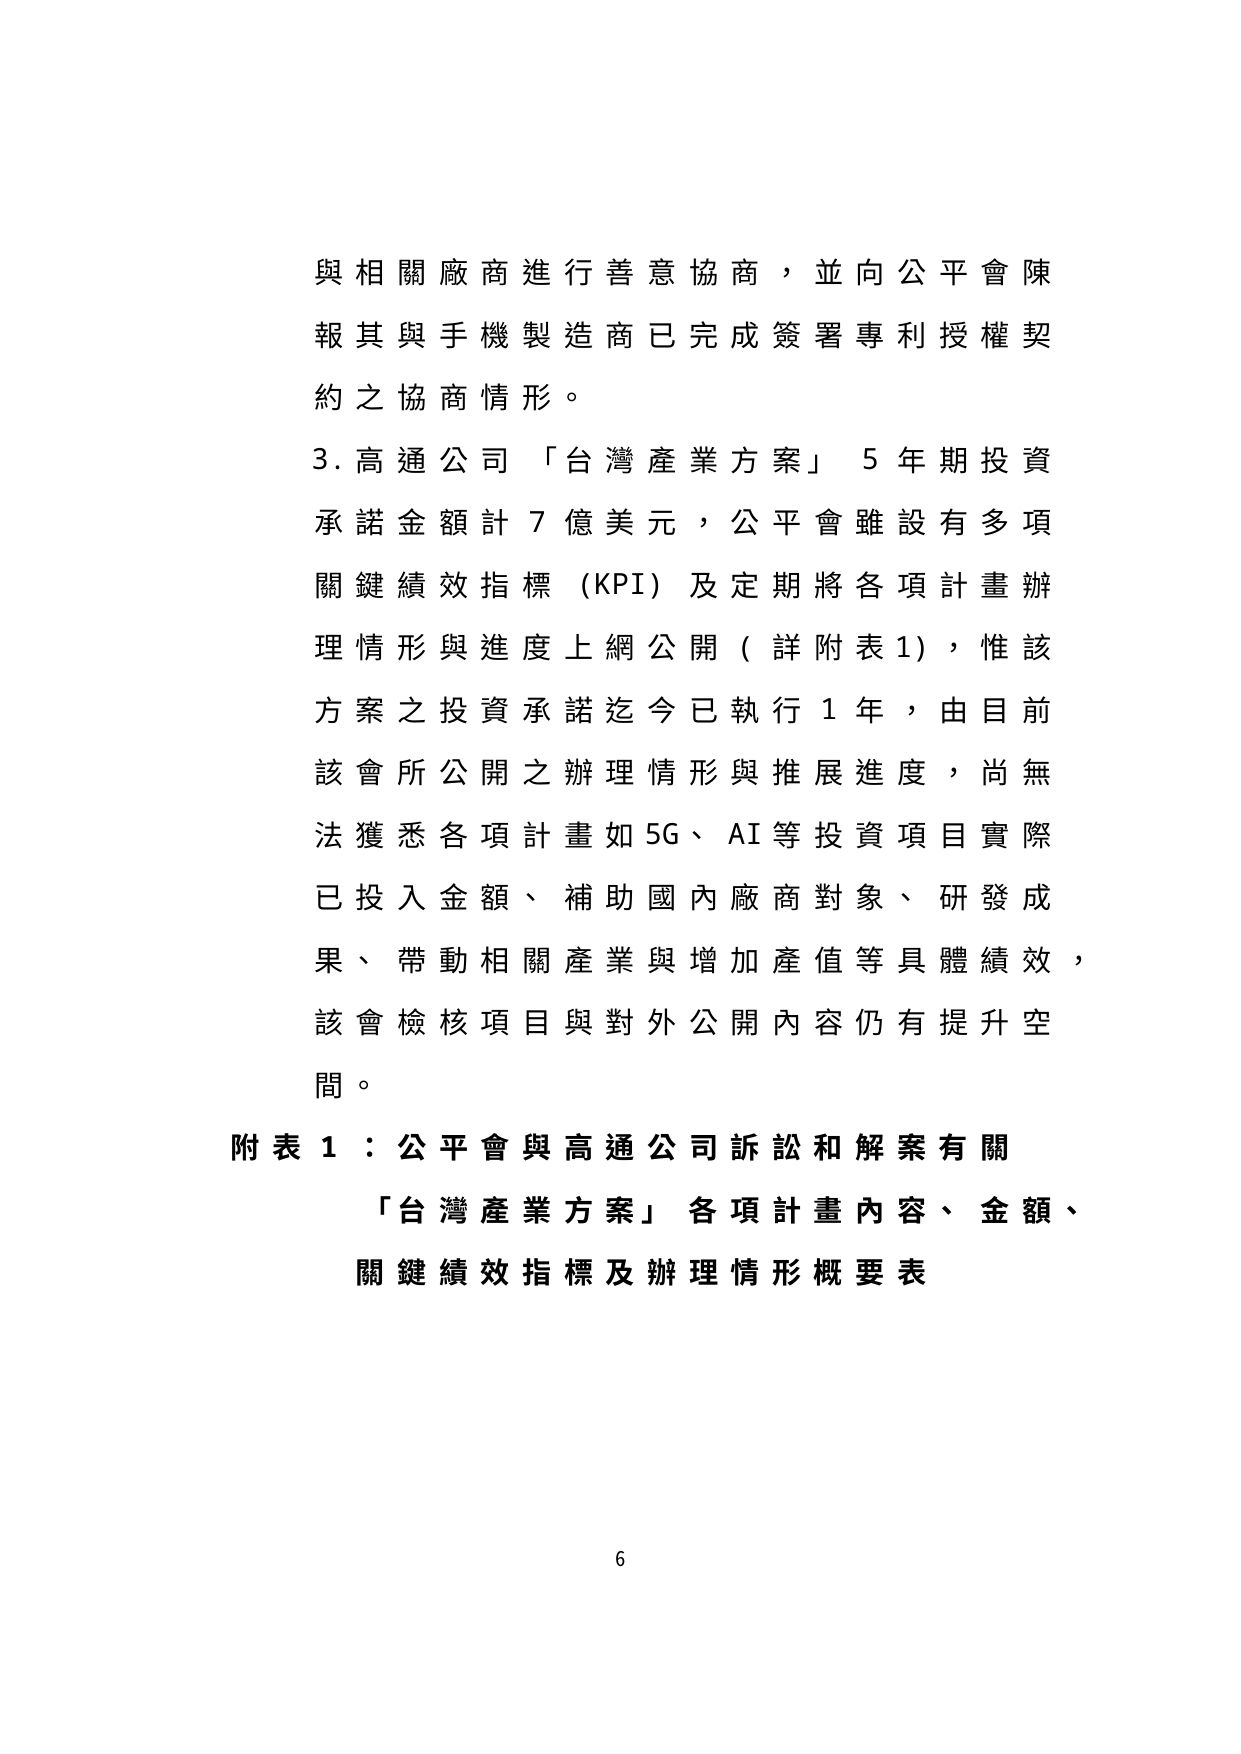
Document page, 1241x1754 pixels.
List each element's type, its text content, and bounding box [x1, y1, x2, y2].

text 3.高通公司「台灣產業方案」5年期投資承諾金額計7億美元，公平會雖設有多項關鍵績效指標(KPI)及定期將各項計畫辦理情形與進度上網公開(詳附表1)，惟該方案之投資承諾迄今已執行1年，由目前該會所公開之辦理情形與推展進度，尚無法獲悉各項計畫如5G、AI等投資項目實際已投入金額、補助國內廠商對象、研發成果、帶動相關產業與增加產值等具體績效，該會檢核項目與對外公開內容仍有提升空間。 [271, 417, 1058, 1104]
text 附表1：公平會與高通公司訴訟和解案有關「台灣產業方案」各項計畫內容、金額、關鍵績效指標及辦理情形概要表 [212, 1104, 1058, 1292]
text 與相關廠商進行善意協商，並向公平會陳報其與手機製造商已完成簽署專利授權契約之協商情形。 [271, 229, 1058, 417]
